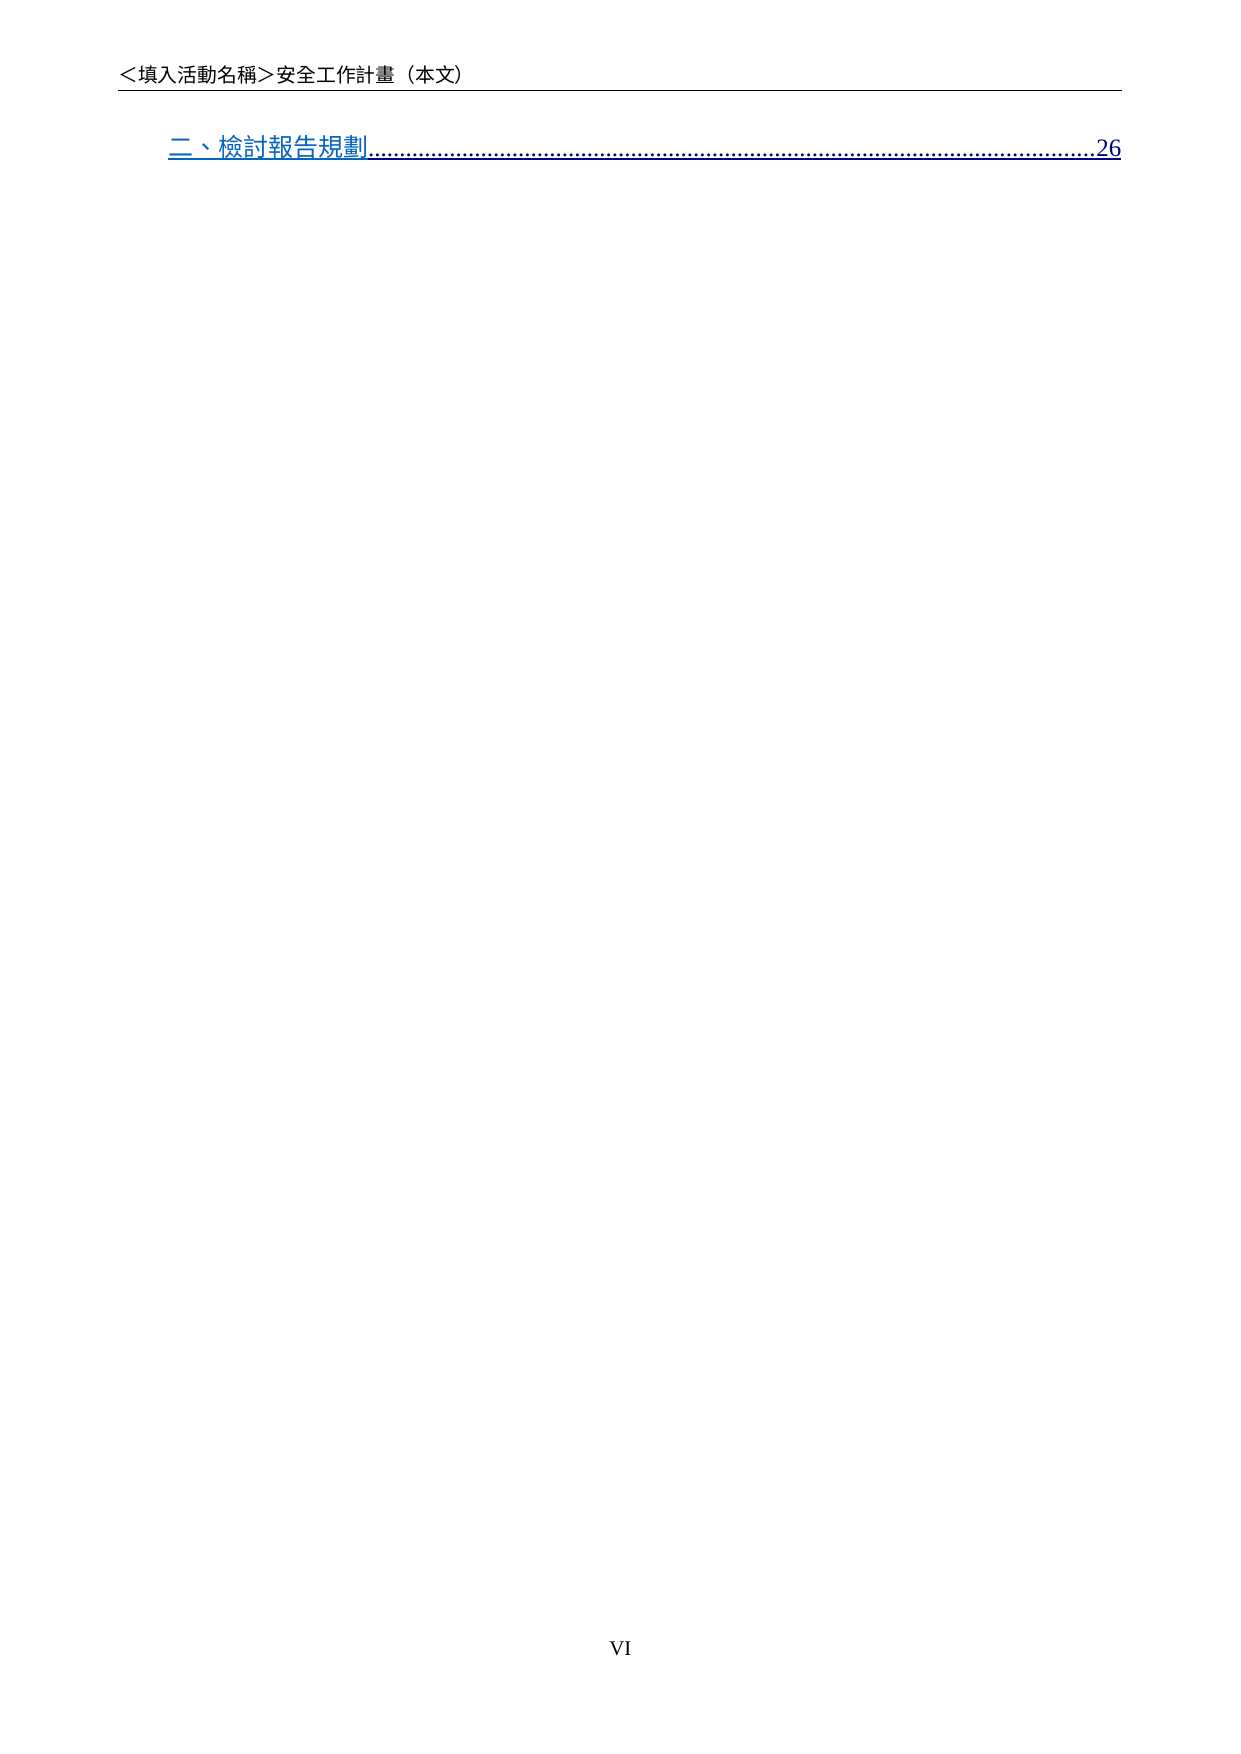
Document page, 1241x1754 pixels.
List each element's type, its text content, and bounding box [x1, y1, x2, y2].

text 二、檢討報告規劃 26 [168, 127, 1122, 163]
